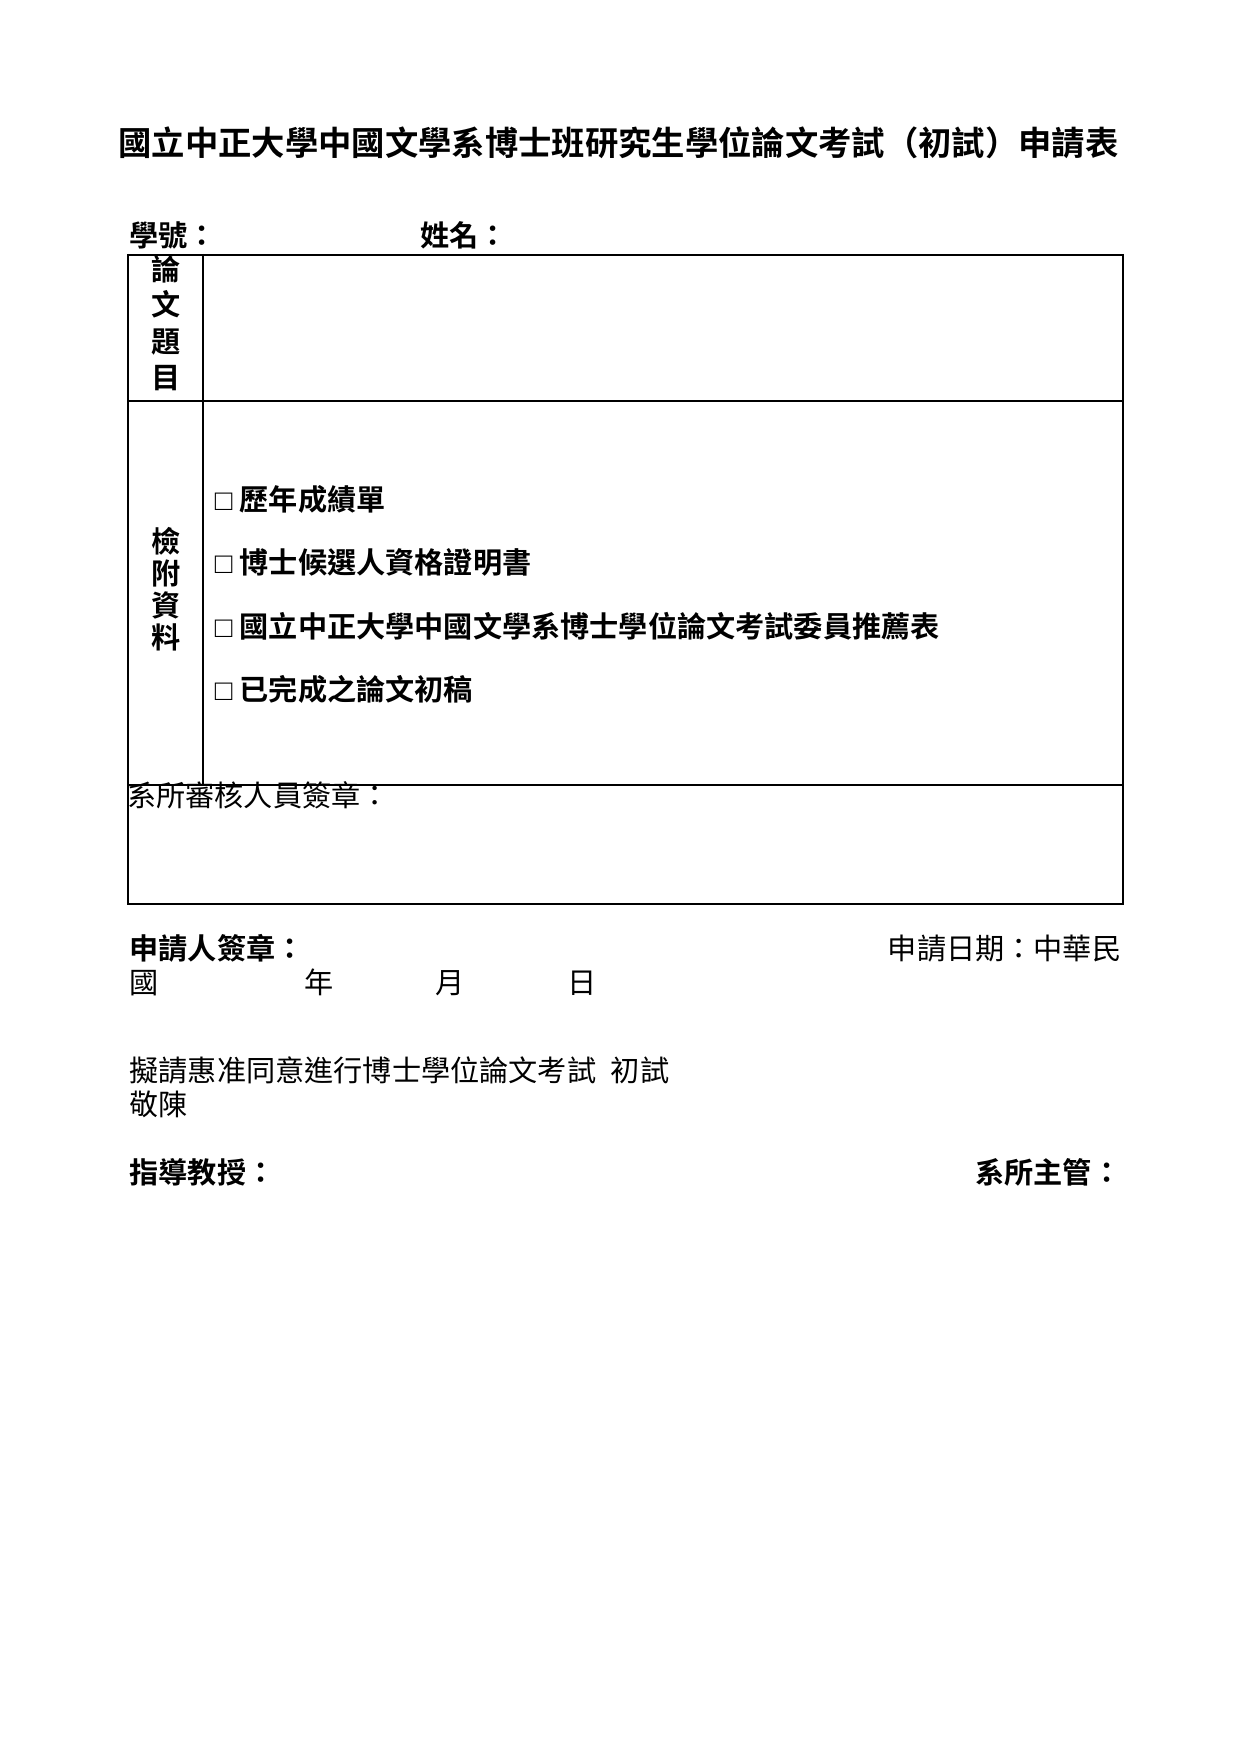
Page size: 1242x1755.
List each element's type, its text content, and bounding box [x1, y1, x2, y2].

table_cell 系所審核人員簽章： [129, 786, 1122, 903]
text 指導教授： 系所主管： [129, 1156, 1126, 1190]
text 國立中正大學中國文學系博士班研究生學位論文考試（初試）申請表 [118, 118, 1123, 164]
table_cell 檢 附 資 料 [129, 402, 202, 784]
text 學號： 姓名： [129, 207, 1126, 250]
text 擬請惠准同意進行博士學位論文考試 初試 [129, 1054, 1126, 1088]
table_cell □ 歷年成績單 □ 博士候選人資格證明書 □ 國立中正大學中國文學系博士學位論文考試委員推薦表 □ 已完成之論文初稿 [204, 402, 1122, 784]
text 敬陳 [129, 1088, 1126, 1122]
table_header [204, 256, 1122, 400]
text 申請人簽章： 申請日期：中華民國 年 月 日 [129, 932, 1126, 1000]
table_header 論 文 題 目 [129, 256, 202, 400]
